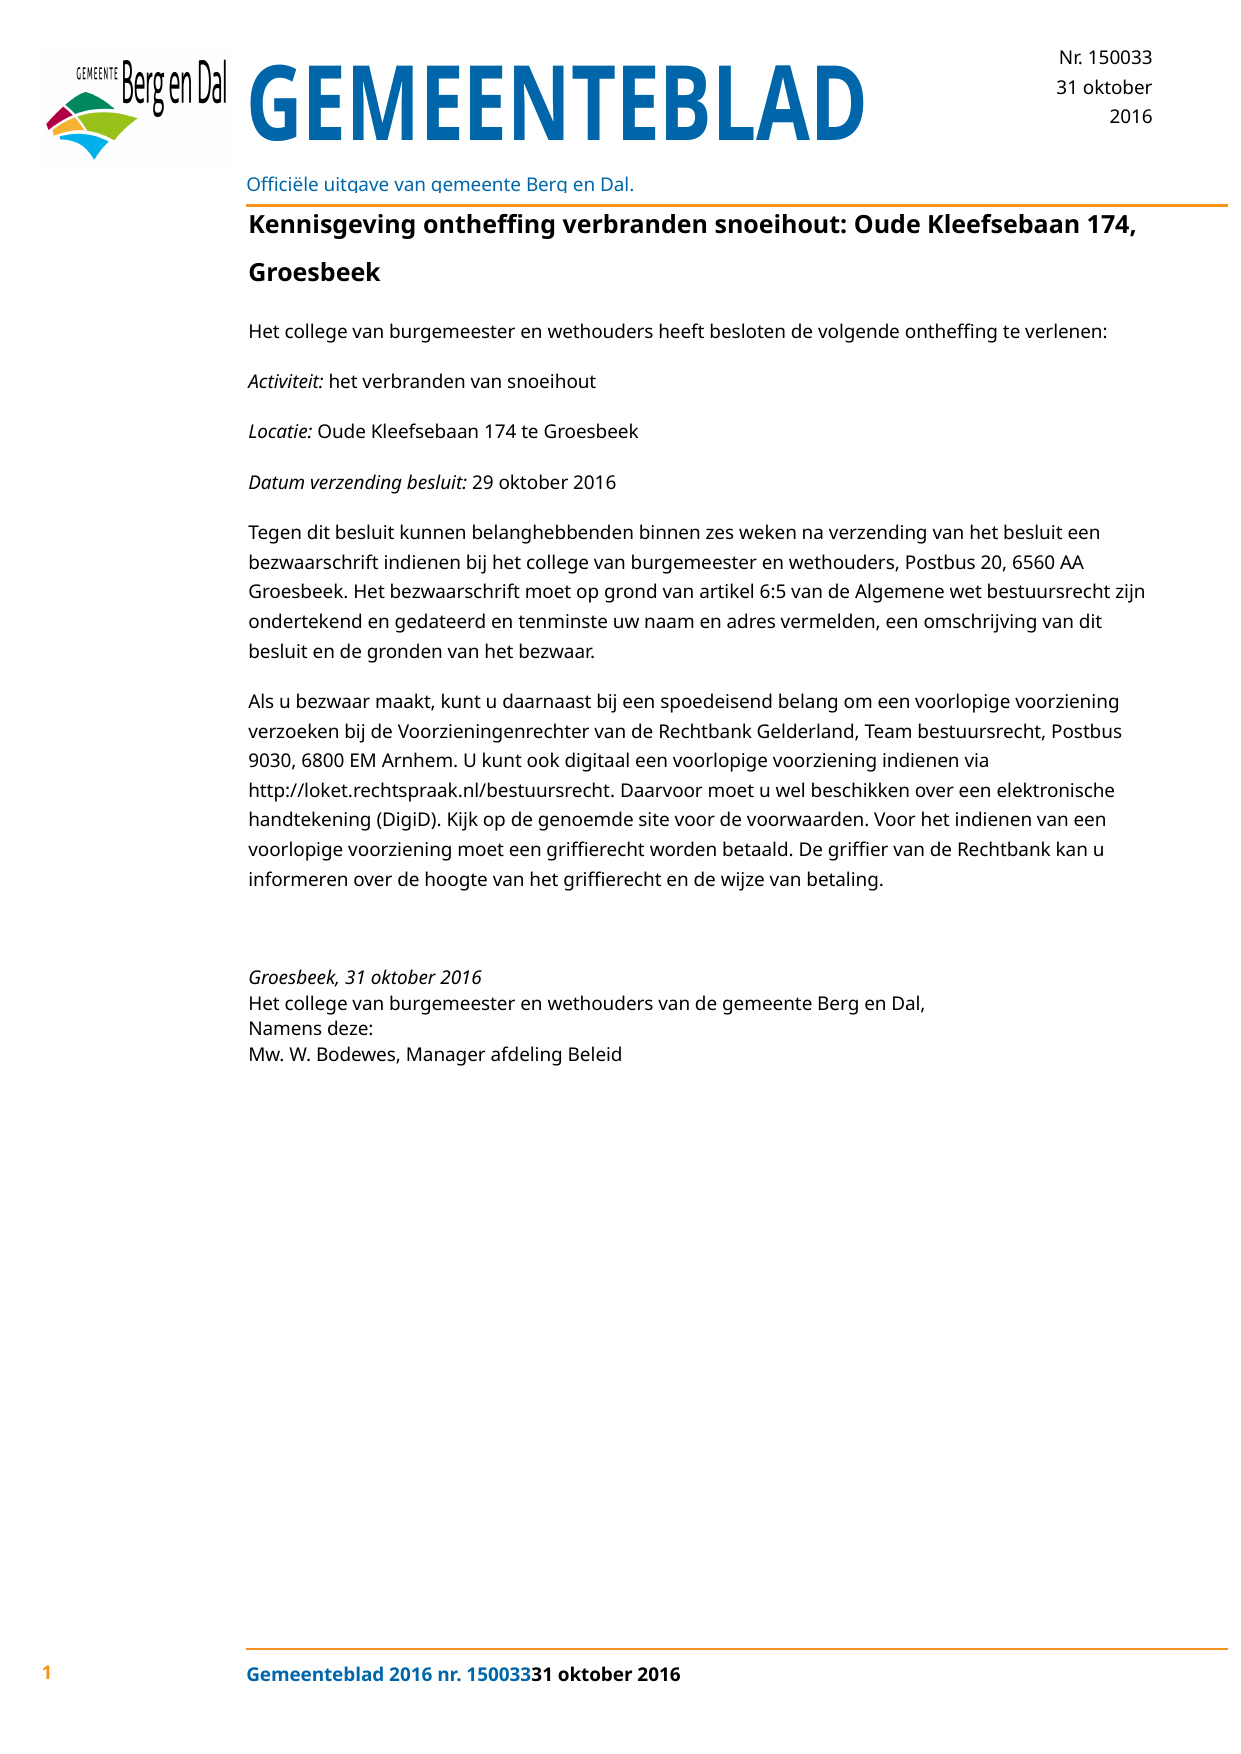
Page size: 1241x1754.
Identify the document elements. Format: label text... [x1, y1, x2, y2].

text Het college van burgemeester en wethouders van de gemeente Berg en Dal, [248, 990, 1152, 1016]
text Tegen dit besluit kunnen belanghebbenden binnen zes weken na verzending van het besluit een bezwaarschrift indienen bij het college van burgemeester en wethouders, Postbus 20, 6560 AA Groesbeek. Het bezwaarschrift moet op grond van artikel 6:5 van de Algemene wet bestuursrecht zijn ondertekend en gedateerd en tenminste uw naam en adres vermelden, een omschrijving van dit besluit en de gronden van het bezwaar. [248, 519, 1152, 664]
text Kennisgeving ontheffing verbranden snoeihout: Oude Kleefsebaan 174, Groesbeek [248, 207, 1152, 288]
text Locatie: Oude Kleefsebaan 174 te Groesbeek [248, 419, 1152, 444]
text Groesbeek, 31 oktober 2016 [248, 964, 1152, 990]
text Activiteit: het verbranden van snoeihout [248, 368, 1152, 394]
text Het college van burgemeester en wethouders heeft besloten de volgende ontheffing te verlenen: [248, 318, 1152, 344]
text Mw. W. Bodewes, Manager afdeling Beleid [248, 1041, 1152, 1067]
text Als u bezwaar maakt, kunt u daarnaast bij een spoedeisend belang om een voorlopige voorziening verzoeken bij de Voorzieningenrechter van de Rechtbank Gelderland, Team bestuursrecht, Postbus 9030, 6800 EM Arnhem. U kunt ook digitaal een voorlopige voorziening indienen via http://loket.rechtspraak.nl/bestuursrecht. Daarvoor moet u wel beschikken over een elektronische handtekening (DigiD). Kijk op de genoemde site voor de voorwaarden. Voor het indienen van een voorlopige voorziening moet een griffierecht worden betaald. De griffier van de Rechtbank kan u informeren over de hoogte van het griffierecht en de wijze van betaling. [248, 688, 1152, 892]
picture [41, 47, 231, 172]
text Namens deze: [248, 1016, 1152, 1041]
text Datum verzending besluit: 29 oktober 2016 [248, 469, 1152, 495]
